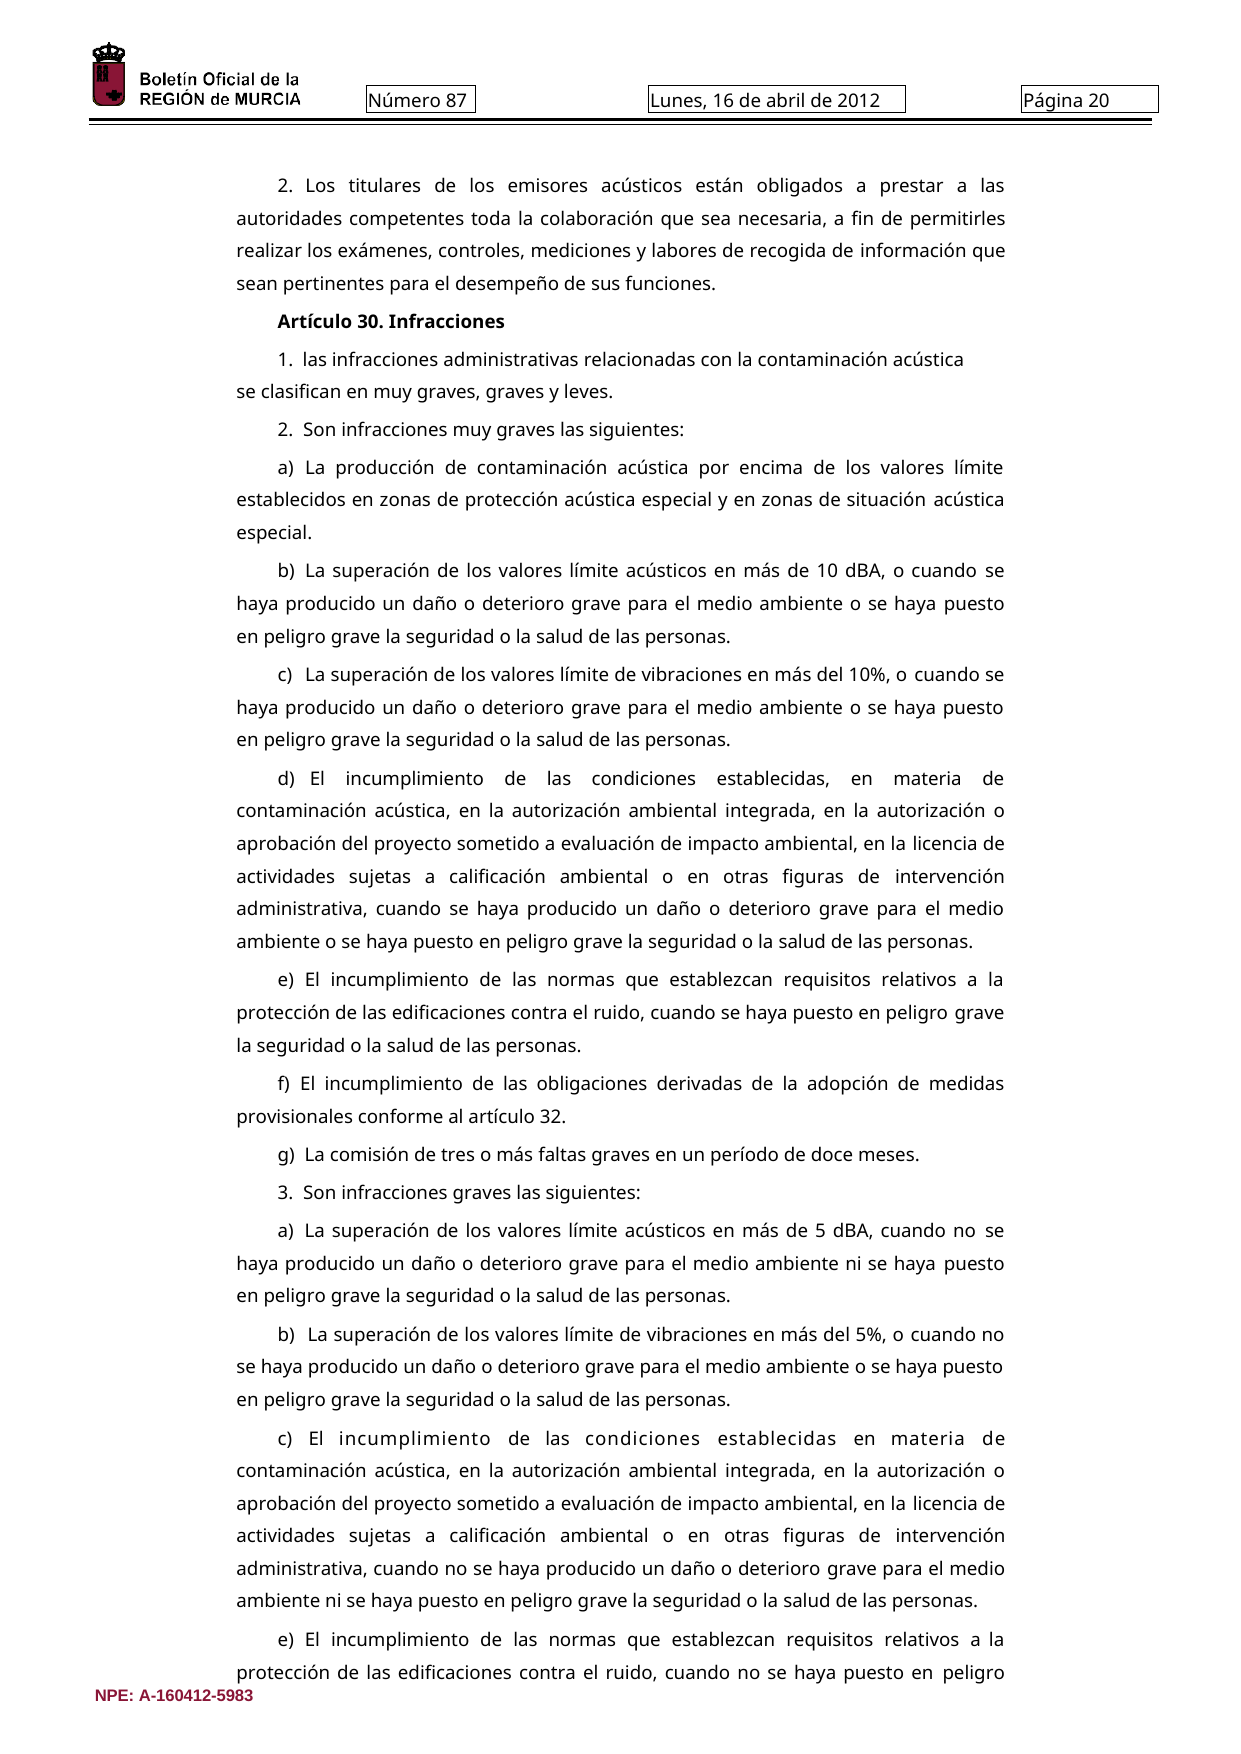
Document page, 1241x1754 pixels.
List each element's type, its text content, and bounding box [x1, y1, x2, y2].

list La superación de los valores límite acústicos en más de 10 dBA, o cuando se haya producido un daño o deterioro grave para el medio ambiente o se haya puesto en peligro grave la seguridad o la salud de las personas. [236, 558, 1004, 648]
text e) El incumplimiento de las normas que establezcan requisitos relativos a la protección de las edificaciones contra el ruido, cuando no se haya puesto en peligro [236, 1626, 1004, 1684]
text se clasifican en muy graves, graves y leves. [236, 378, 1065, 404]
list La superación de los valores límite de vibraciones en más del 5%, o cuando no se haya producido un daño o deterioro grave para el medio ambiente o se haya puesto en peligro grave la seguridad o la salud de las personas. [236, 1321, 1004, 1412]
list El incumplimiento de las normas que establezcan requisitos relativos a la protección de las edificaciones contra el ruido, cuando se haya puesto en peligro grave la seguridad o la salud de las personas. [236, 967, 1004, 1057]
list Los titulares de los emisores acústicos están obligados a prestar a las autoridades competentes toda la colaboración que sea necesaria, a fin de permitirles realizar los exámenes, controles, mediciones y labores de recogida de información que sean pertinentes para el desempeño de sus funciones. [236, 172, 1005, 296]
list las infracciones administrativas relacionadas con la contaminación acústica [277, 346, 1065, 372]
subtitle Artículo 30. Infracciones [277, 309, 1065, 334]
list El incumplimiento de las condiciones establecidas, en materia de contaminación acústica, en la autorización ambiental integrada, en la autorización o aprobación del proyecto sometido a evaluación de impacto ambiental, en la licencia de actividades sujetas a calificación ambiental o en otras figuras de intervención administrativa, cuando se haya producido un daño o deterioro grave para el medio ambiente o se haya puesto en peligro grave la seguridad o la salud de las personas. [236, 765, 1005, 954]
list La comisión de tres o más faltas graves en un período de doce meses. [277, 1142, 1065, 1167]
list Son infracciones graves las siguientes: [277, 1179, 1065, 1205]
list La superación de los valores límite de vibraciones en más del 10%, o cuando se haya producido un daño o deterioro grave para el medio ambiente o se haya puesto en peligro grave la seguridad o la salud de las personas. [236, 661, 1004, 752]
list El incumplimiento de las condiciones establecidas en materia de contaminación acústica, en la autorización ambiental integrada, en la autorización o aprobación del proyecto sometido a evaluación de impacto ambiental, en la licencia de actividades sujetas a calificación ambiental o en otras figuras de intervención administrativa, cuando no se haya producido un daño o deterioro grave para el medio ambiente ni se haya puesto en peligro grave la seguridad o la salud de las personas. [236, 1425, 1005, 1613]
list La producción de contaminación acústica por encima de los valores límite establecidos en zonas de protección acústica especial y en zonas de situación acústica especial. [236, 454, 1004, 545]
list La superación de los valores límite acústicos en más de 5 dBA, cuando no se haya producido un daño o deterioro grave para el medio ambiente ni se haya puesto en peligro grave la seguridad o la salud de las personas. [236, 1217, 1004, 1308]
picture [92, 42, 125, 106]
picture [140, 72, 301, 105]
list Son infracciones muy graves las siguientes: [277, 416, 1065, 442]
list El incumplimiento de las obligaciones derivadas de la adopción de medidas provisionales conforme al artículo 32. [236, 1071, 1004, 1129]
